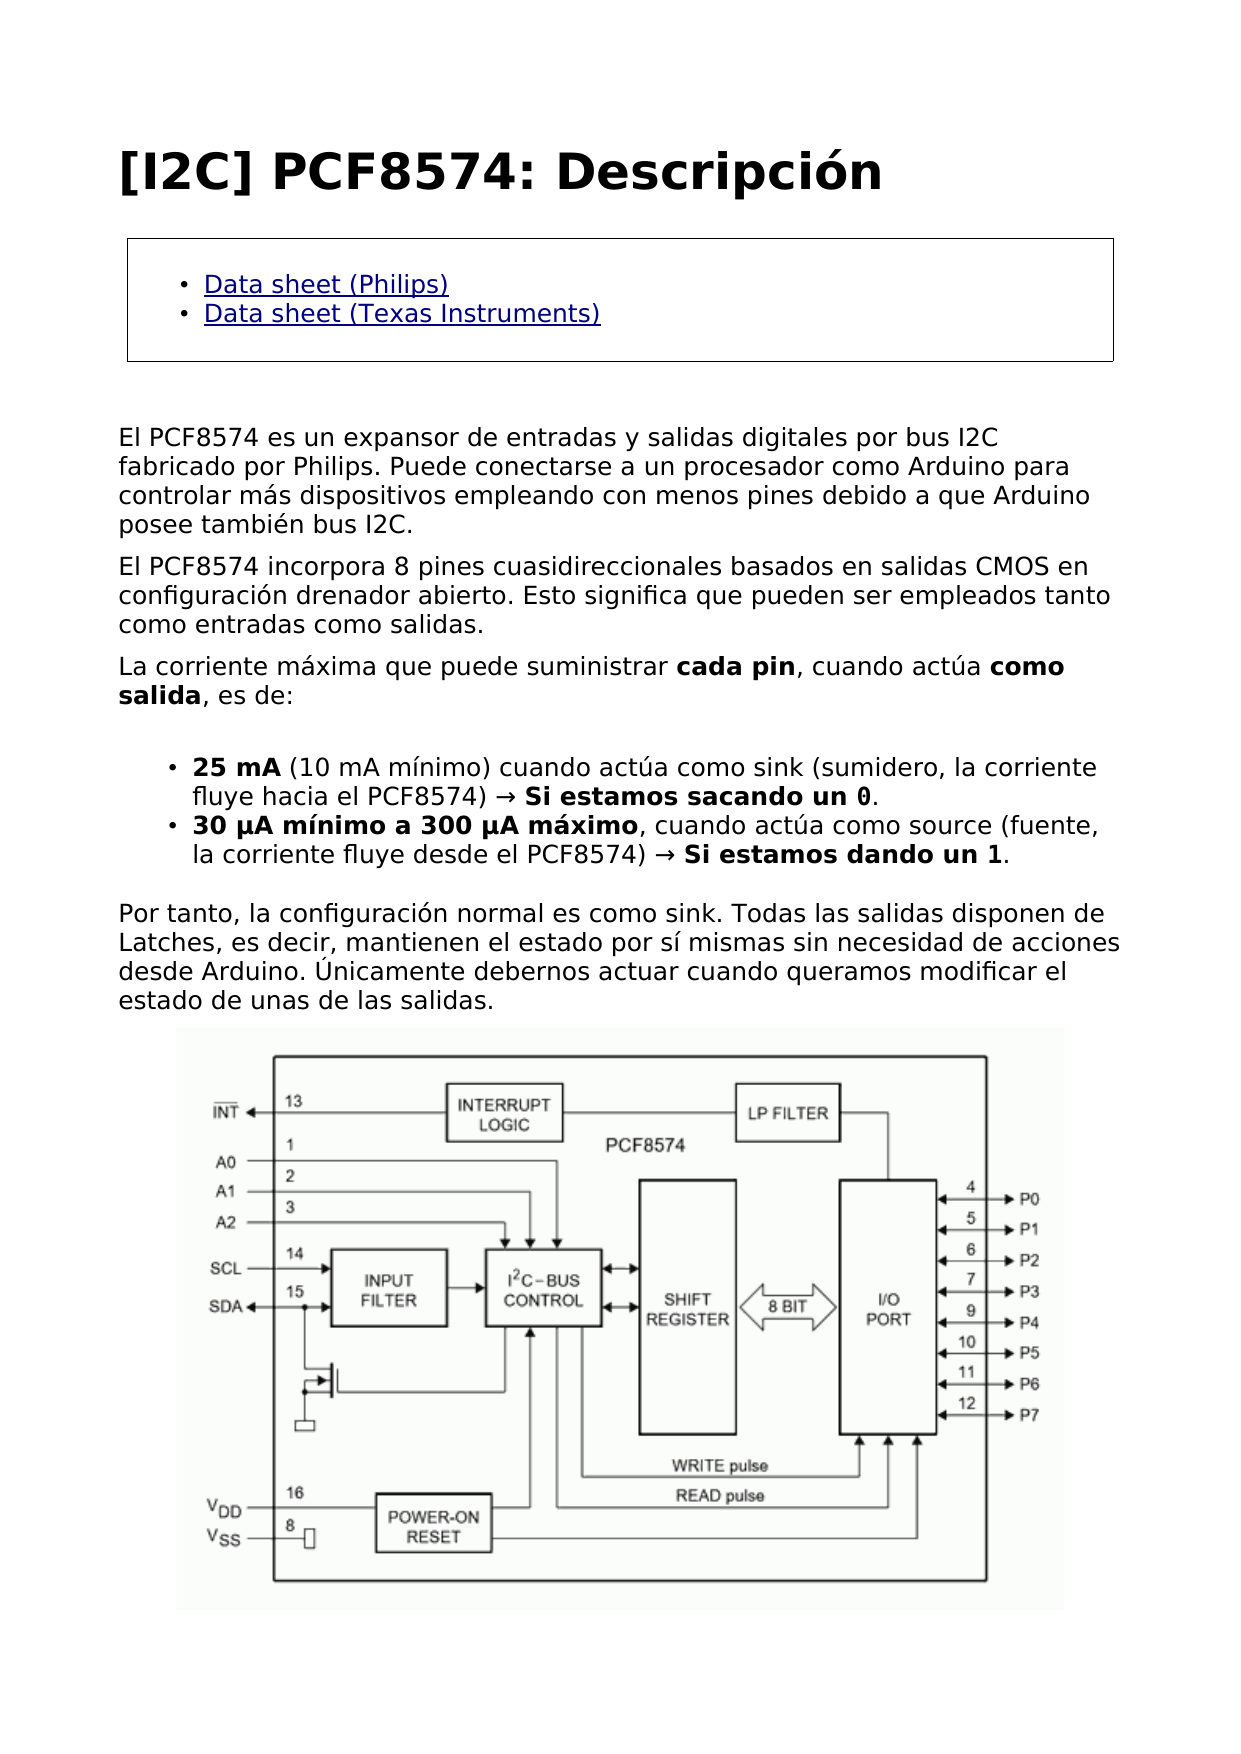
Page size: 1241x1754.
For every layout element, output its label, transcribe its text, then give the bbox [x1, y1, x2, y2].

text Por tanto, la configuración normal es como sink. Todas las salidas disponen de Latches, es decir, mantienen el estado por sí mismas sin necesidad de acciones desde Arduino. Únicamente debernos actuar cuando queramos modificar el estado de unas de las salidas. [118, 899, 1122, 1016]
text La corriente máxima que puede suministrar cada pin, cuando actúa como salida, es de: [118, 652, 1122, 711]
text El PCF8574 incorpora 8 pines cuasidireccionales basados en salidas CMOS en configuración drenador abierto. Esto significa que pueden ser empleados tanto como entradas como salidas. [118, 552, 1122, 640]
table_header Data sheet (Philips) Data sheet (Texas Instruments) [128, 239, 1113, 361]
list 25 mA (10 mA mínimo) cuando actúa como sink (sumidero, la corriente fluye hacia el PCF8574) → Si estamos sacando un 0. [177, 753, 1122, 811]
picture [176, 1028, 1064, 1610]
text El PCF8574 es un expansor de entradas y salidas digitales por bus I2C fabricado por Philips. Puede conectarse a un procesador como Arduino para controlar más dispositivos empleando con menos pines debido a que Arduino posee también bus I2C. [118, 423, 1122, 540]
subtitle [I2C] PCF8574: Descripción [118, 143, 1122, 201]
list 30 µA mínimo a 300 µA máximo, cuando actúa como source (fuente, la corriente fluye desde el PCF8574) → Si estamos dando un 1. [177, 811, 1122, 869]
